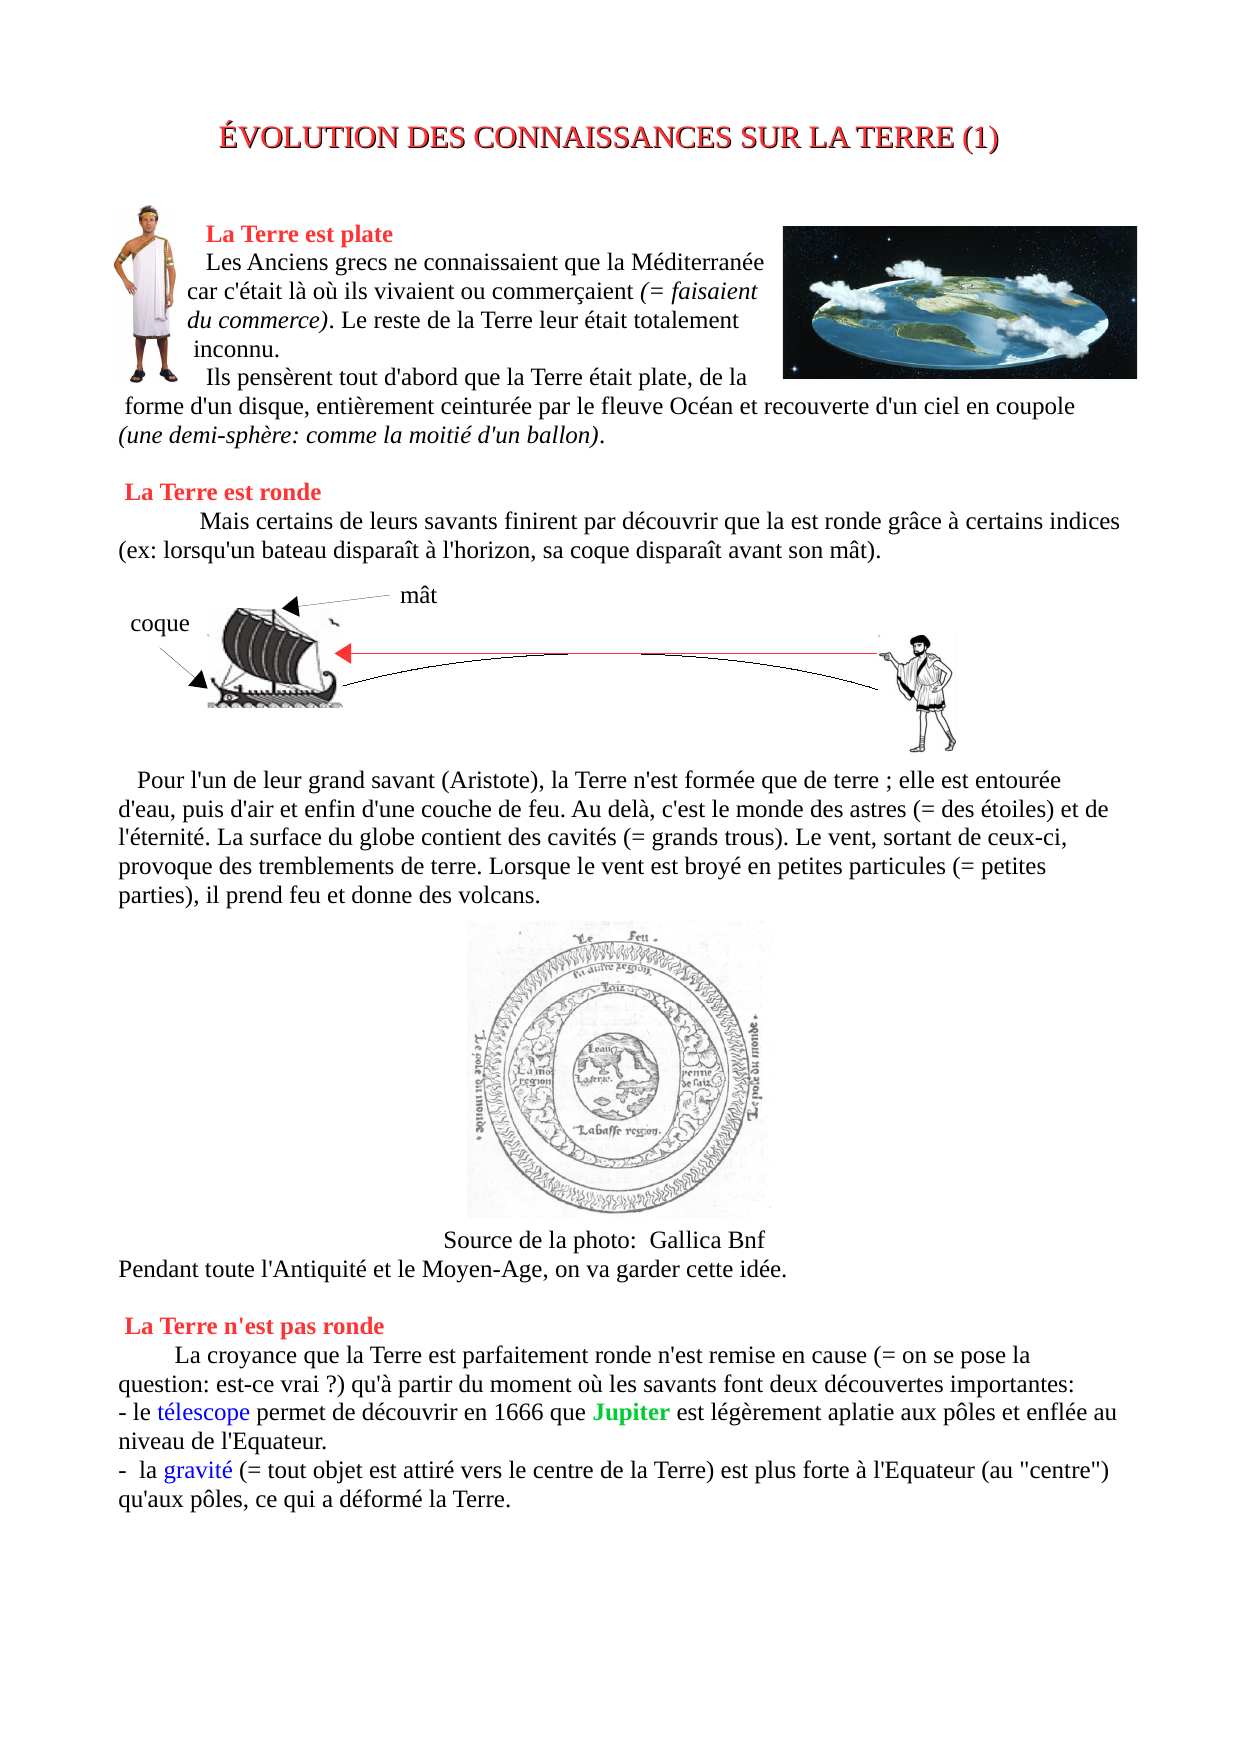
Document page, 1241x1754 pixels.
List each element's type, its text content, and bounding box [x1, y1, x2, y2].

text - le télescope permet de découvrir en 1666 que Jupiter est légèrement aplatie aux pôles et enflée au niveau de l'Equateur. [118, 1397, 1122, 1455]
text Pendant toute l'Antiquité et le Moyen-Age, on va garder cette idée. [118, 1254, 1122, 1282]
text ÉVOLUTION DES CONNAISSANCES SUR LA TERRE (1) [118, 118, 1122, 154]
text Les Anciens grecs ne connaissaient que la Méditerranée car c'était là où ils vivaient ou commerçaient (= faisaient du commerce). Le reste de la Terre leur était totalement inconnu. [180, 247, 782, 362]
text - la gravité (= tout objet est attiré vers le centre de la Terre) est plus forte à l'Equateur (au "centre") qu'aux pôles, ce qui a déformé la Terre. [118, 1455, 1122, 1512]
picture [782, 226, 1138, 379]
text Source de la photo: Gallica Bnf [118, 1225, 1122, 1254]
text La Terre n'est pas ronde [118, 1282, 1122, 1340]
text Mais certains de leurs savants finirent par découvrir que la est ronde grâce à certains indices (ex: lorsqu'un bateau disparaît à l'horizon, sa coque disparaît avant son mât). [118, 506, 1122, 564]
picture [467, 921, 774, 1218]
text La Terre est ronde [118, 477, 1122, 506]
picture [207, 608, 343, 708]
picture [878, 635, 957, 754]
text La Terre est plate [180, 219, 1122, 247]
text La croyance que la Terre est parfaitement ronde n'est remise en cause (= on se pose la question: est-ce vrai ?) qu'à partir du moment où les savants font deux découvertes importantes: [118, 1340, 1122, 1397]
text Pour l'un de leur grand savant (Aristote), la Terre n'est formée que de terre ; elle est entourée d'eau, puis d'air et enfin d'une couche de feu. Au delà, c'est le monde des astres (= des étoiles) et de l'éternité. La surface du globe contient des cavités (= grands trous). Le vent, sortant de ceux-ci, provoque des tremblements de terre. Lorsque le vent est broyé en petites particules (= petites parties), il prend feu et donne des volcans. [118, 765, 1122, 909]
picture [110, 205, 180, 383]
text Ils pensèrent tout d'abord que la Terre était plate, de la forme d'un disque, entièrement ceinturée par le fleuve Océan et recouverte d'un ciel en coupole (une demi-sphère: comme la moitié d'un ballon). [118, 362, 1122, 449]
